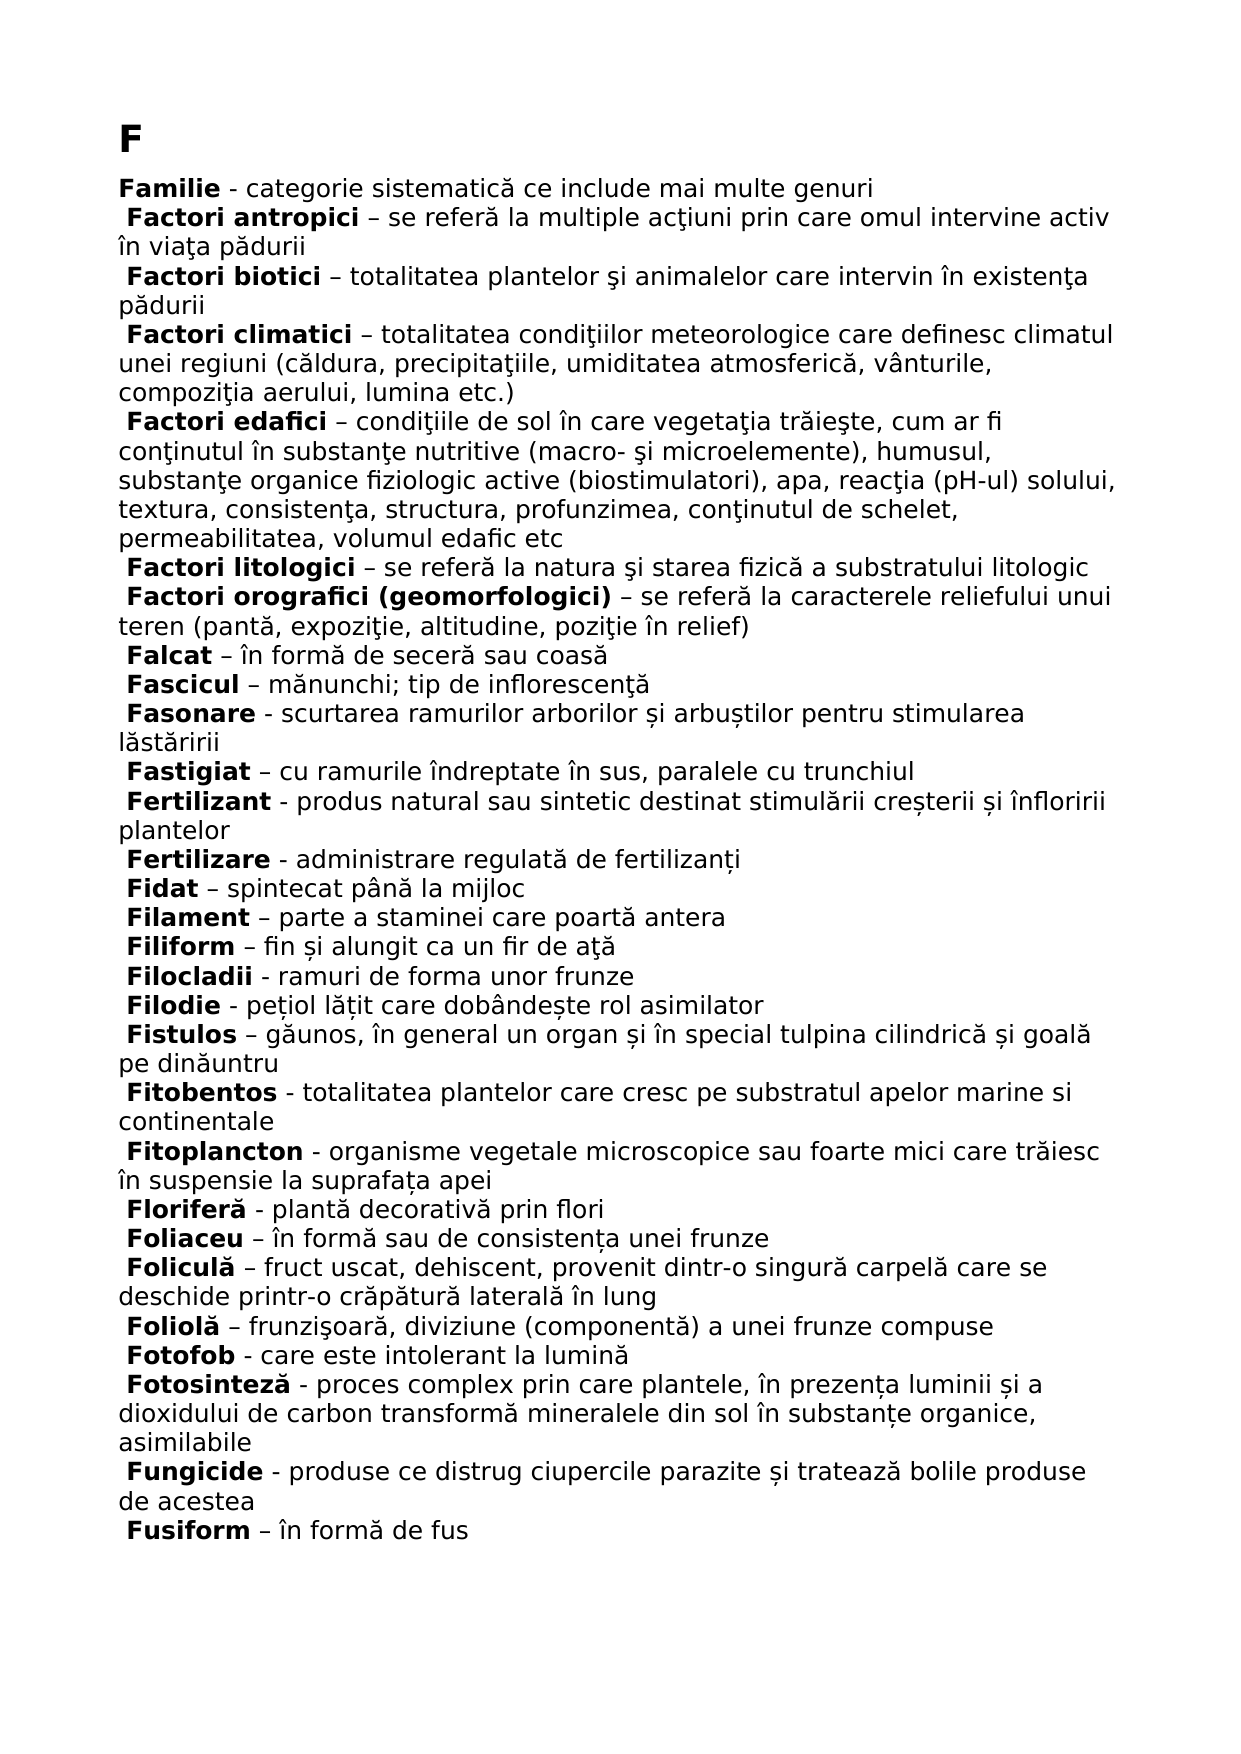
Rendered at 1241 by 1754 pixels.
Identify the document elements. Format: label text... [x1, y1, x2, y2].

text Familie - categorie sistematică ce include mai multe genuri Factori antropici – se referă la multiple acţiuni prin care omul intervine activ în viaţa pădurii Factori biotici – totalitatea plantelor şi animalelor care intervin în existenţa pădurii Factori climatici – totalitatea condiţiilor meteorologice care definesc climatul unei regiuni (căldura, precipitaţiile, umiditatea atmosferică, vânturile, compoziţia aerului, lumina etc.) Factori edafici – condiţiile de sol în care vegetaţia trăieşte, cum ar fi conţinutul în substanţe nutritive (macro- şi microelemente), humusul, substanţe organice fiziologic active (biostimulatori), apa, reacţia (pH-ul) solului, textura, consistenţa, structura, profunzimea, conţinutul de schelet, permeabilitatea, volumul edafic etc Factori litologici – se referă la natura şi starea fizică a substratului litologic Factori orografici (geomorfologici) – se referă la caracterele reliefului unui teren (pantă, expoziţie, altitudine, poziţie în relief) Falcat – în formă de seceră sau coasă Fascicul – mănunchi; tip de inflorescenţă Fasonare - scurtarea ramurilor arborilor și arbuștilor pentru stimularea lăstăririi Fastigiat – cu ramurile îndreptate în sus, paralele cu trunchiul Fertilizant - produs natural sau sintetic destinat stimulării creșterii și înfloririi plantelor Fertilizare - administrare regulată de fertilizanți Fidat – spintecat până la mijloc Filament – parte a staminei care poartă antera Filiform – fin și alungit ca un fir de aţă Filocladii - ramuri de forma unor frunze Filodie - pețiol lățit care dobândește rol asimilator Fistulos – găunos, în general un organ și în special tulpina cilindrică și goală pe dinăuntru Fitobentos - totalitatea plantelor care cresc pe substratul apelor marine si continentale Fitoplancton - organisme vegetale microscopice sau foarte mici care trăiesc în suspensie la suprafața apei Floriferă - plantă decorativă prin flori Foliaceu – în formă sau de consistența unei frunze Foliculă – fruct uscat, dehiscent, provenit dintr-o singură carpelă care se deschide printr-o crăpătură laterală în lung Foliolă – frunzişoară, diviziune (componentă) a unei frunze compuse Fotofob - care este intolerant la lumină Fotosinteză - proces complex prin care plantele, în prezența luminii și a dioxidului de carbon transformă mineralele din sol în substanțe organice, asimilabile Fungicide - produse ce distrug ciupercile parazite și tratează bolile produse de acestea Fusiform – în formă de fus [118, 174, 1122, 1574]
subtitle F [118, 118, 1122, 162]
